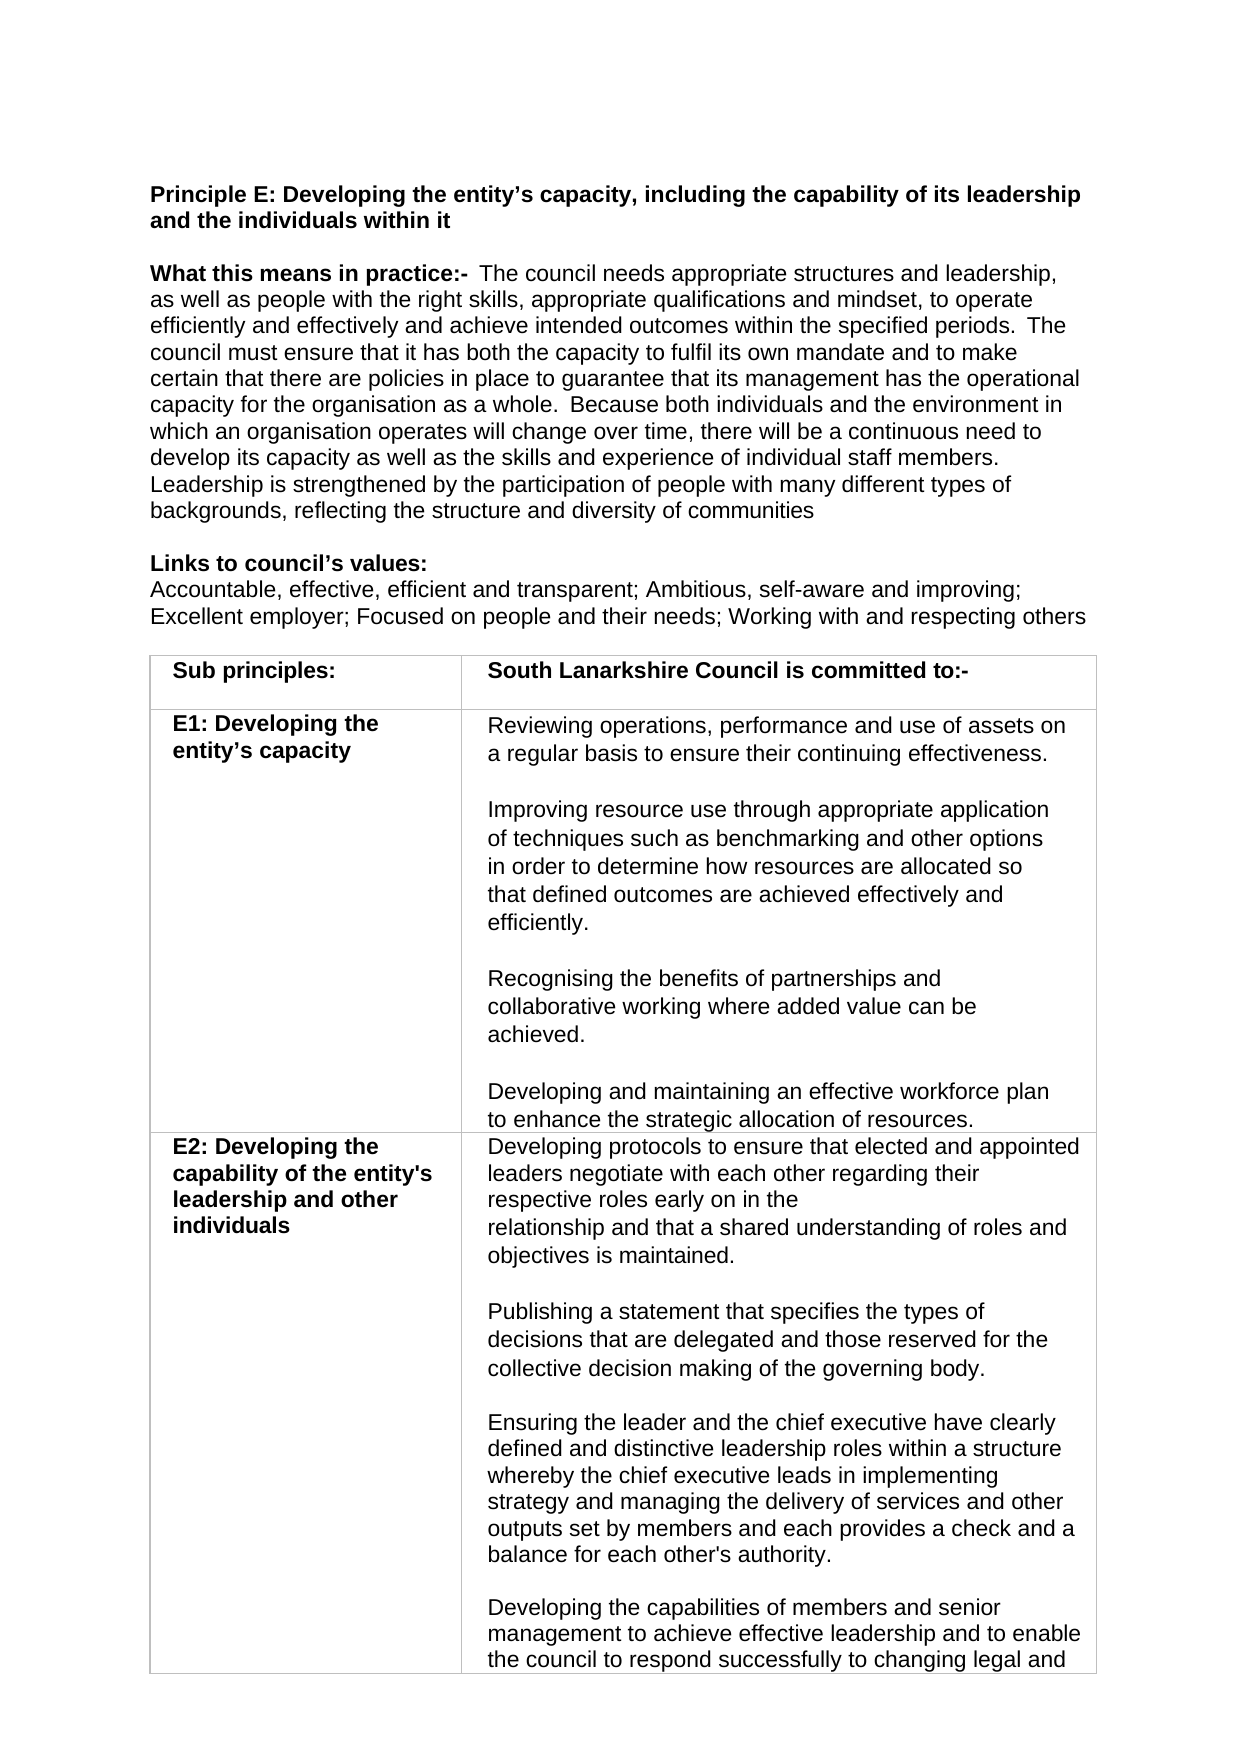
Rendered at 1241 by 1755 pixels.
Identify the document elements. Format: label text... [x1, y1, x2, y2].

table_cell E2: Developing the capability of the entity's leadership and other individuals [151, 1133, 461, 1673]
table_header Sub principles: [151, 656, 461, 709]
text Links to council’s values: [150, 550, 1091, 576]
table_cell E1: Developing the entity’s capacity [151, 710, 461, 1132]
table_cell Reviewing operations, performance and use of assets on a regular basis to ensure their continuing effectiveness. Improving resource use through appropriate application of techniques such as benchmarking and other options in order to determine how resources are allocated so that defined outcomes are achieved effectively and efficiently. Recognising the benefits of partnerships and collaborative working where added value can be achieved. Developing and maintaining an effective workforce plan to enhance the strategic allocation of resources. [462, 710, 1096, 1132]
subtitle Principle E: Developing the entity’s capacity, including the capability of its leadership and the individuals within it [150, 181, 1091, 233]
text backgrounds, reflecting the structure and diversity of communities [150, 497, 1091, 523]
table_cell Developing protocols to ensure that elected and appointed leaders negotiate with each other regarding their respective roles early on in the relationship and that a shared understanding of roles and objectives is maintained. Publishing a statement that specifies the types of decisions that are delegated and those reserved for the collective decision making of the governing body. Ensuring the leader and the chief executive have clearly defined and distinctive leadership roles within a structure whereby the chief executive leads in implementing strategy and managing the delivery of services and other outputs set by members and each provides a check and a balance for each other's authority. Developing the capabilities of members and senior management to achieve effective leadership and to enable the council to respond successfully to changing legal and [462, 1133, 1096, 1673]
text What this means in practice:- The council needs appropriate structures and leadership, as well as people with the right skills, appropriate qualifications and mindset, to operate efficiently and effectively and achieve intended outcomes within the specified periods. The council must ensure that it has both the capacity to fulfil its own mandate and to make certain that there are policies in place to guarantee that its management has the operational capacity for the organisation as a whole. Because both individuals and the environment in which an organisation operates will change over time, there will be a continuous need to develop its capacity as well as the skills and experience of individual staff members. Leadership is strengthened by the participation of people with many different types of [150, 260, 1084, 497]
text Accountable, effective, efficient and transparent; Ambitious, self-aware and improving; Excellent employer; Focused on people and their needs; Working with and respecting others [150, 576, 1091, 629]
table_header South Lanarkshire Council is committed to:- [462, 656, 1096, 709]
